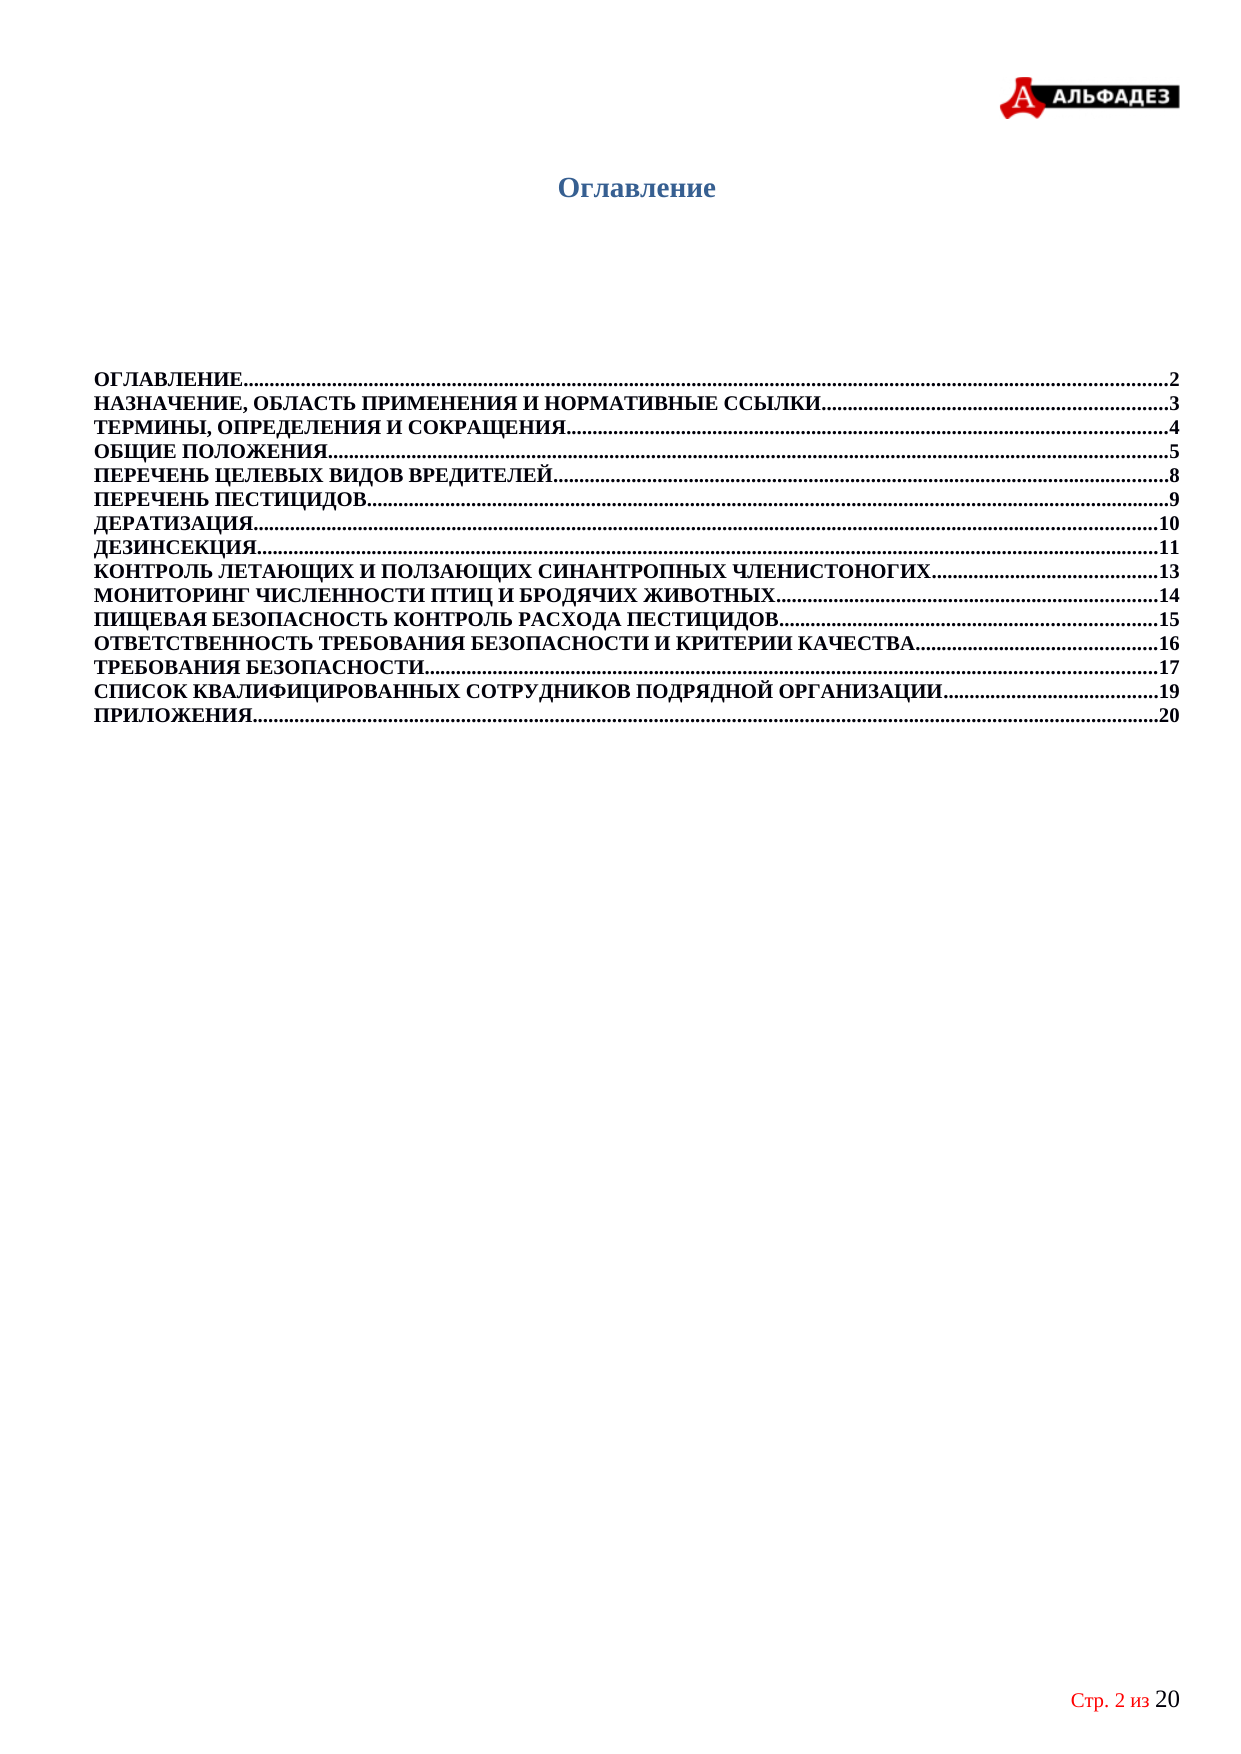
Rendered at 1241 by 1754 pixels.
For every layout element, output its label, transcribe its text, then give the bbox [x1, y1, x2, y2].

text Список квалифицированных сотрудников подрядной организации 19 [94, 679, 1179, 703]
picture [999, 77, 1180, 119]
text Дезинсекция 11 [94, 535, 1179, 559]
text Требования безопасности 17 [94, 655, 1179, 679]
text Пищевая безопасность контроль расхода пестицидов 15 [94, 607, 1179, 631]
text Общие положения 5 [94, 439, 1179, 463]
text Мониторинг численности птиц и бродячих животных 14 [94, 583, 1179, 607]
text Приложения 20 [94, 703, 1179, 727]
text Перечень пестицидов 9 [94, 487, 1179, 511]
text Назначение, область применения и нормативные ссылки 3 [94, 391, 1179, 414]
text Перечень целевых видов вредителей 8 [94, 463, 1179, 487]
subtitle Оглавление [94, 170, 1179, 203]
text Ответственность требования безопасности и критерии качества 16 [94, 631, 1179, 655]
text Дератизация 10 [94, 511, 1179, 535]
text Термины, определения и сокращения 4 [94, 414, 1179, 439]
text Контроль летающих и ползающих синантропных членистоногих 13 [94, 559, 1179, 583]
text Оглавление 2 [94, 366, 1179, 391]
